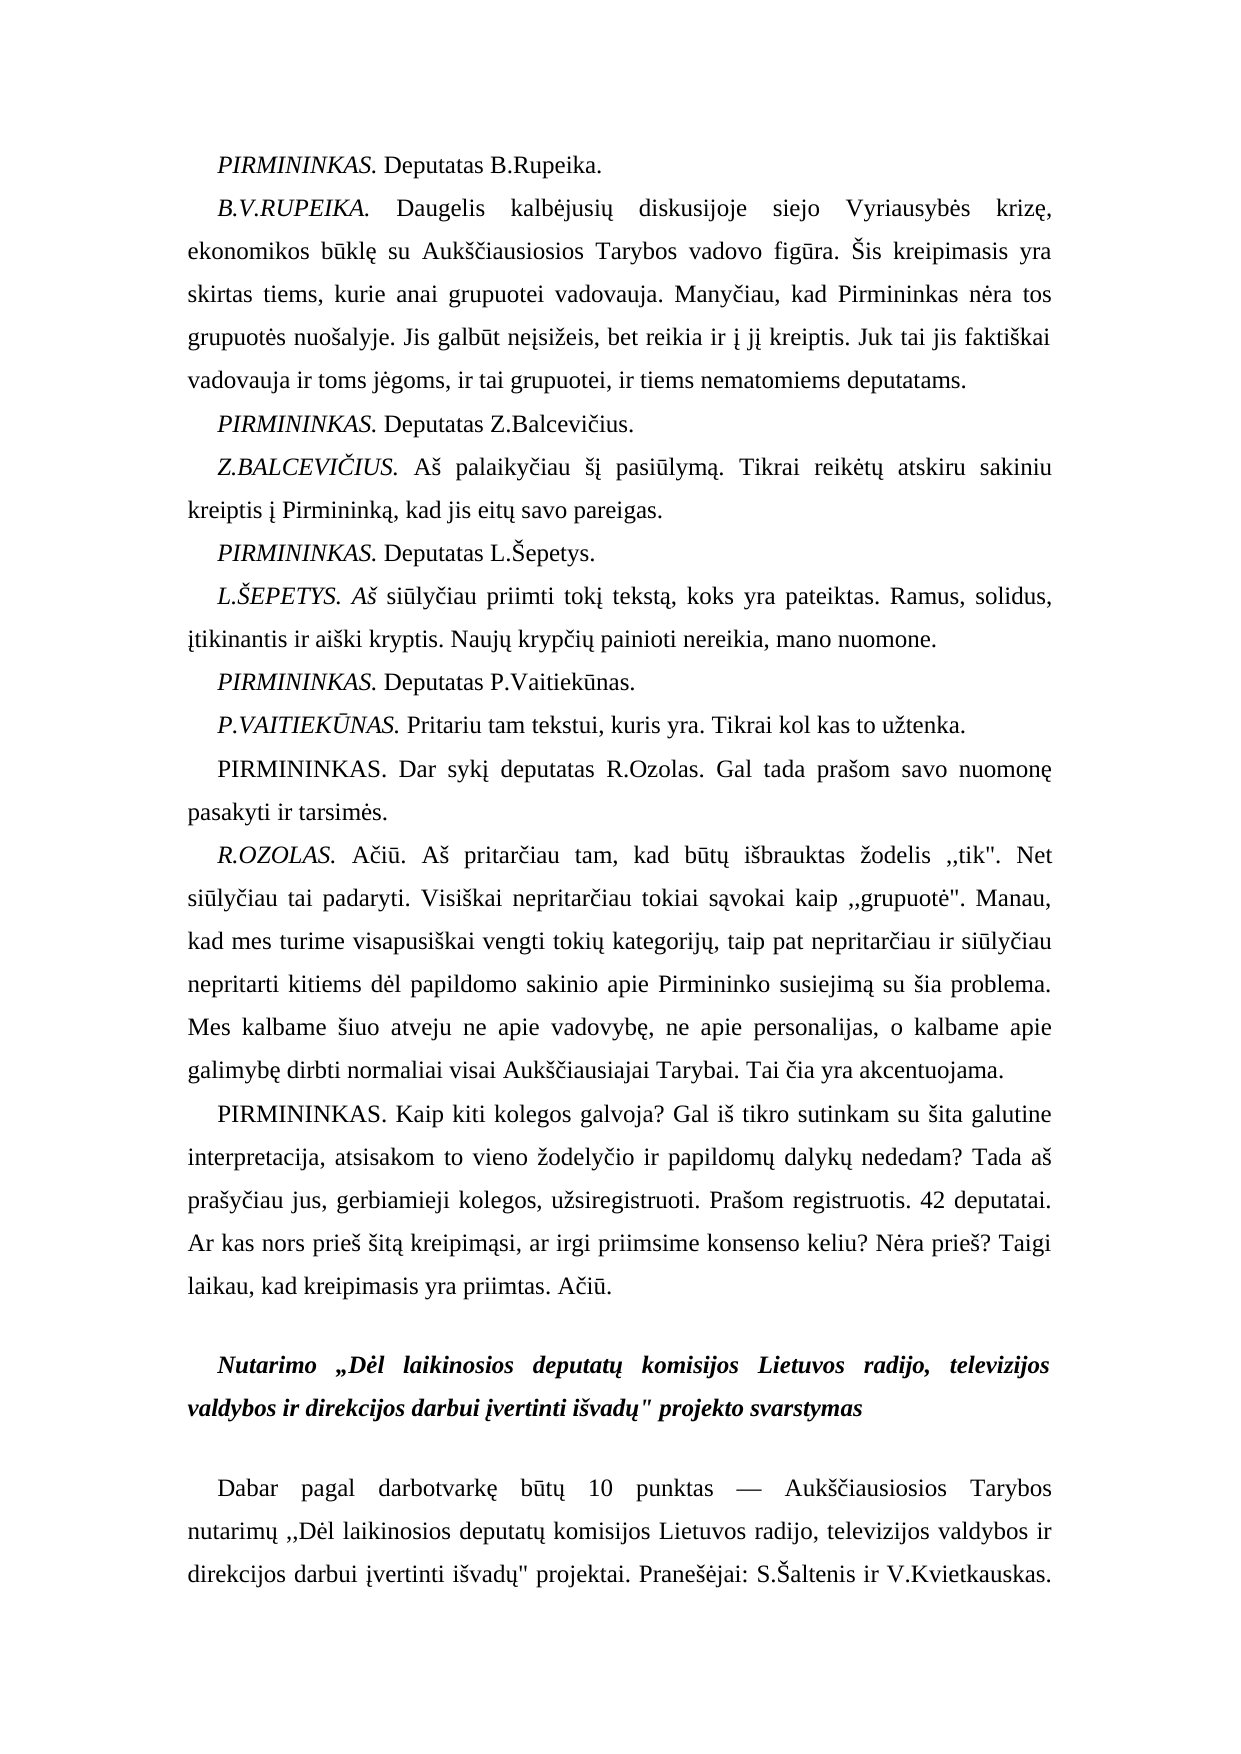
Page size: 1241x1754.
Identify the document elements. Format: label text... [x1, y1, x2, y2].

text P.VAITIEKŪNAS. Pritariu tam tekstui, kuris yra. Tikrai kol kas to užtenka. [187, 711, 1053, 739]
text L.ŠEPETYS. Aš siūlyčiau priimti tokį tekstą, koks yra pateiktas. Ramus, solidus, įtikinantis ir aiški kryptis. Naujų krypčių painioti nereikia, mano nuomone. [187, 581, 1053, 653]
text PIRMININKAS. Deputatas P.Vaitiekūnas. [187, 667, 1053, 696]
text PIRMININKAS. Deputatas Z.Balcevičius. [187, 409, 1053, 437]
text PIRMININKAS. Kaip kiti kolegos galvoja? Gal iš tikro sutinkam su šita galutine interpretacija, atsisakom to vieno žodelyčio ir papildomų dalykų nededam? Tada aš prašyčiau jus, gerbiamieji kolegos, užsiregistruoti. Prašom registruotis. 42 deputatai. Ar kas nors prieš šitą kreipimąsi, ar irgi priimsime konsenso keliu? Nėra prieš? Taigi laikau, kad kreipimasis yra priimtas. Ačiū. [187, 1099, 1053, 1300]
text R.OZOLAS. Ačiū. Aš pritarčiau tam, kad būtų išbrauktas žodelis ,,tik". Net siūlyčiau tai padaryti. Visiškai nepritarčiau tokiai sąvokai kaip ,,grupuotė". Manau, kad mes turime visapusiškai vengti tokių kategorijų, taip pat nepritarčiau ir siūlyčiau nepritarti kitiems dėl papildomo sakinio apie Pirmininko susiejimą su šia problema. Mes kalbame šiuo atveju ne apie vadovybę, ne apie personalijas, o kalbame apie galimybę dirbti normaliai visai Aukščiausiajai Tarybai. Tai čia yra akcentuojama. [187, 840, 1053, 1084]
text Z.BALCEVIČIUS. Aš palaikyčiau šį pasiūlymą. Tikrai reikėtų atskiru sakiniu kreiptis į Pirmininką, kad jis eitų savo pareigas. [187, 452, 1053, 524]
text B.V.RUPEIKA. Daugelis kalbėjusių diskusijoje siejo Vyriausybės krizę, ekonomikos būklę su Aukščiausiosios Tarybos vadovo figūra. Šis kreipimasis yra skirtas tiems, kurie anai grupuotei vadovauja. Manyčiau, kad Pirmininkas nėra tos grupuotės nuošalyje. Jis galbūt neįsižeis, bet reikia ir į jį kreiptis. Juk tai jis faktiškai vadovauja ir toms jėgoms, ir tai grupuotei, ir tiems nematomiems deputatams. [187, 193, 1053, 394]
text Nutarimo „Dėl laikinosios deputatų komisijos Lietuvos radijo, televizijos valdybos ir direkcijos darbui įvertinti išvadų" projekto svarstymas [187, 1350, 1053, 1422]
text Dabar pagal darbotvarkę būtų 10 punktas — Aukščiausiosios Tarybos nutarimų ,,Dėl laikinosios deputatų komisijos Lietuvos radijo, televizijos valdybos ir direkcijos darbui įvertinti išvadų" projektai. Pranešėjai: S.Šaltenis ir V.Kvietkauskas. [187, 1473, 1053, 1588]
text PIRMININKAS. Dar sykį deputatas R.Ozolas. Gal tada prašom savo nuomonę pasakyti ir tarsimės. [187, 754, 1053, 826]
text PIRMININKAS. Deputatas B.Rupeika. [187, 150, 1053, 179]
text PIRMININKAS. Deputatas L.Šepetys. [187, 538, 1053, 567]
